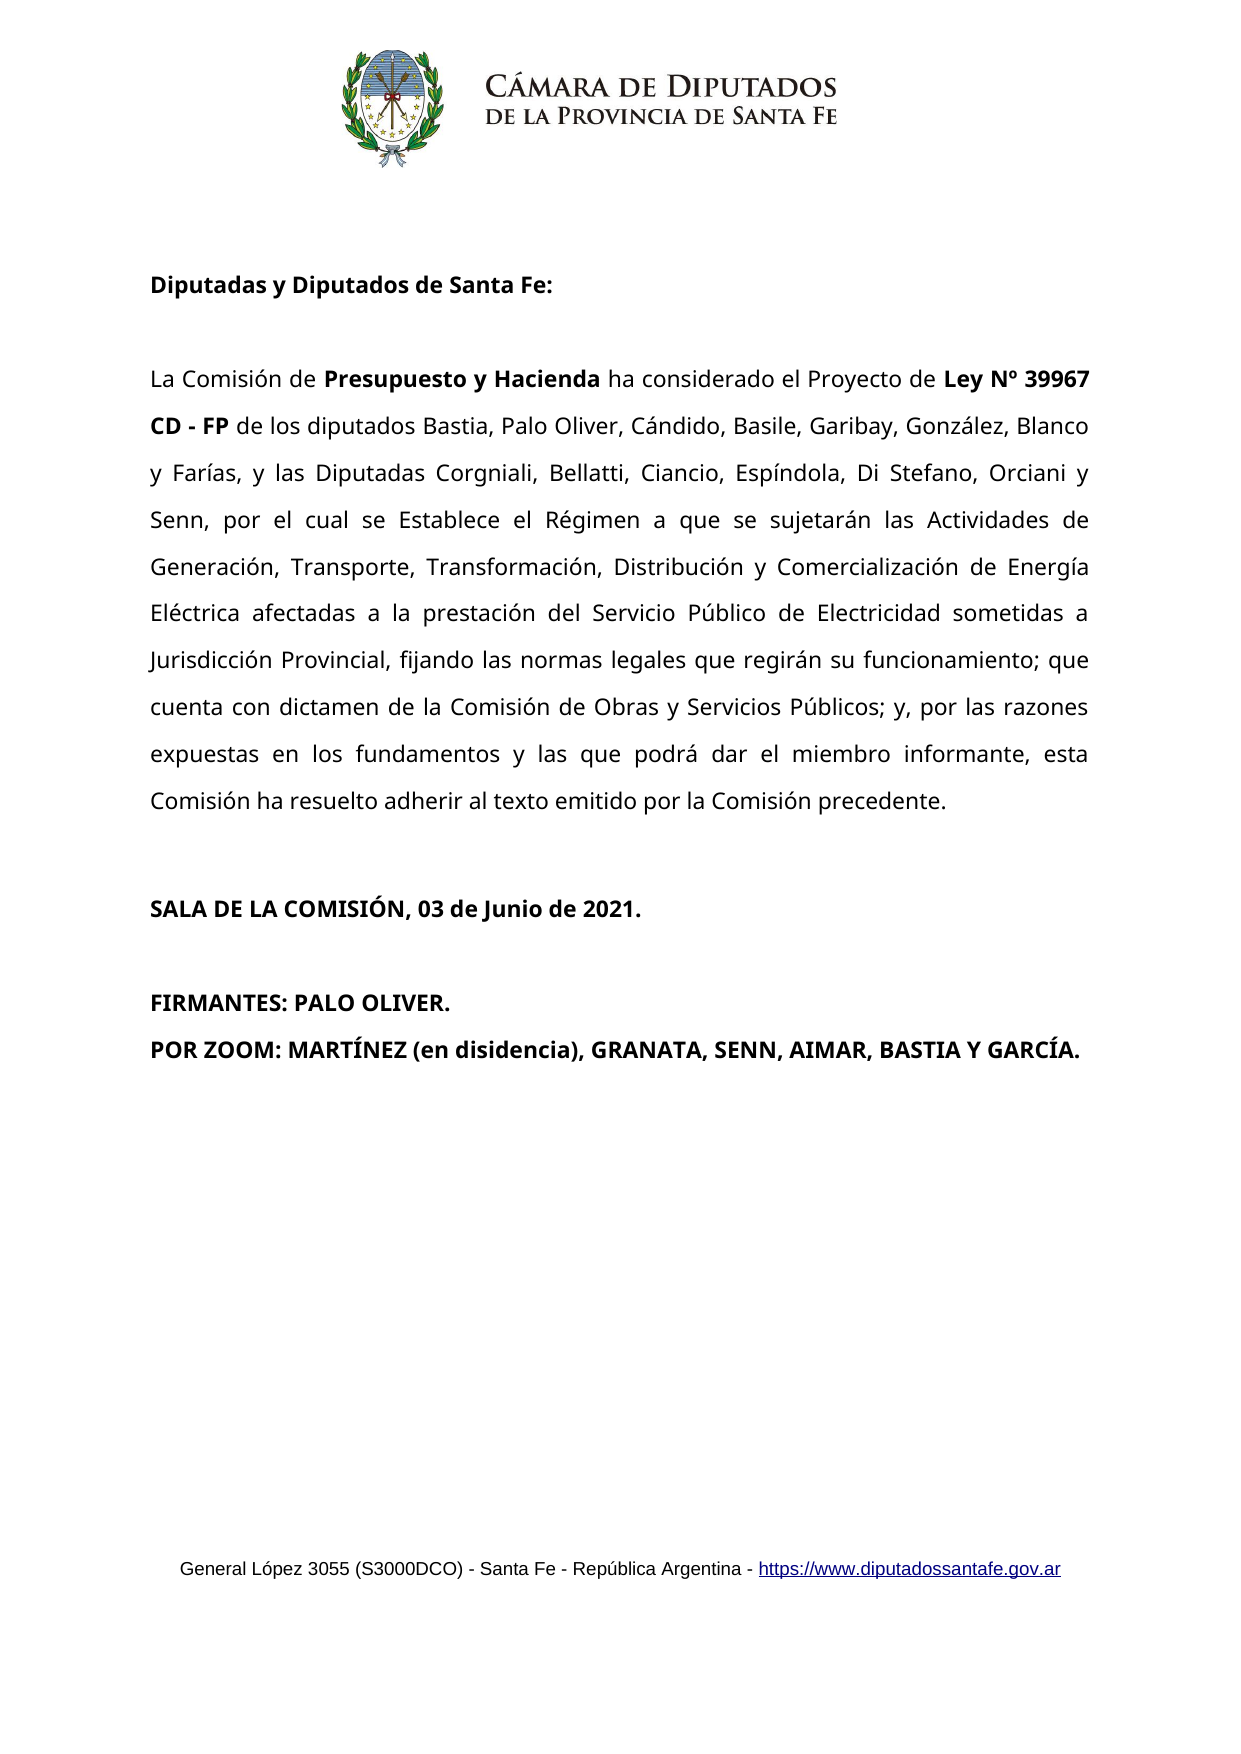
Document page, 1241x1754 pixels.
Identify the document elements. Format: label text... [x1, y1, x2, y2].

text SALA DE LA COMISIÓN, 03 de Junio de 2021. [150, 893, 1090, 924]
text POR ZOOM: MARTÍNEZ (en disidencia), GRANATA, SENN, AIMAR, BASTIA Y GARCÍA. [150, 1034, 1090, 1065]
picture [341, 50, 837, 172]
text La Comisión de Presupuesto y Hacienda ha considerado el Proyecto de Ley Nº 39967 CD - FP de los diputados Bastia, Palo Oliver, Cándido, Basile, Garibay, González, Blanco y Farías, y las Diputadas Corgniali, Bellatti, Ciancio, Espíndola, Di Stefano, Orciani y Senn, por el cual se Establece el Régimen a que se sujetarán las Actividades de Generación, Transporte, Transformación, Distribución y Comercialización de Energía Eléctrica afectadas a la prestación del Servicio Público de Electricidad sometidas a Jurisdicción Provincial, fijando las normas legales que regirán su funcionamiento; que cuenta con dictamen de la Comisión de Obras y Servicios Públicos; y, por las razones expuestas en los fundamentos y las que podrá dar el miembro informante, esta Comisión ha resuelto adherir al texto emitido por la Comisión precedente. [150, 363, 1090, 816]
text Diputadas y Diputados de Santa Fe: [150, 269, 1090, 300]
text FIRMANTES: PALO OLIVER. [150, 987, 1090, 1018]
